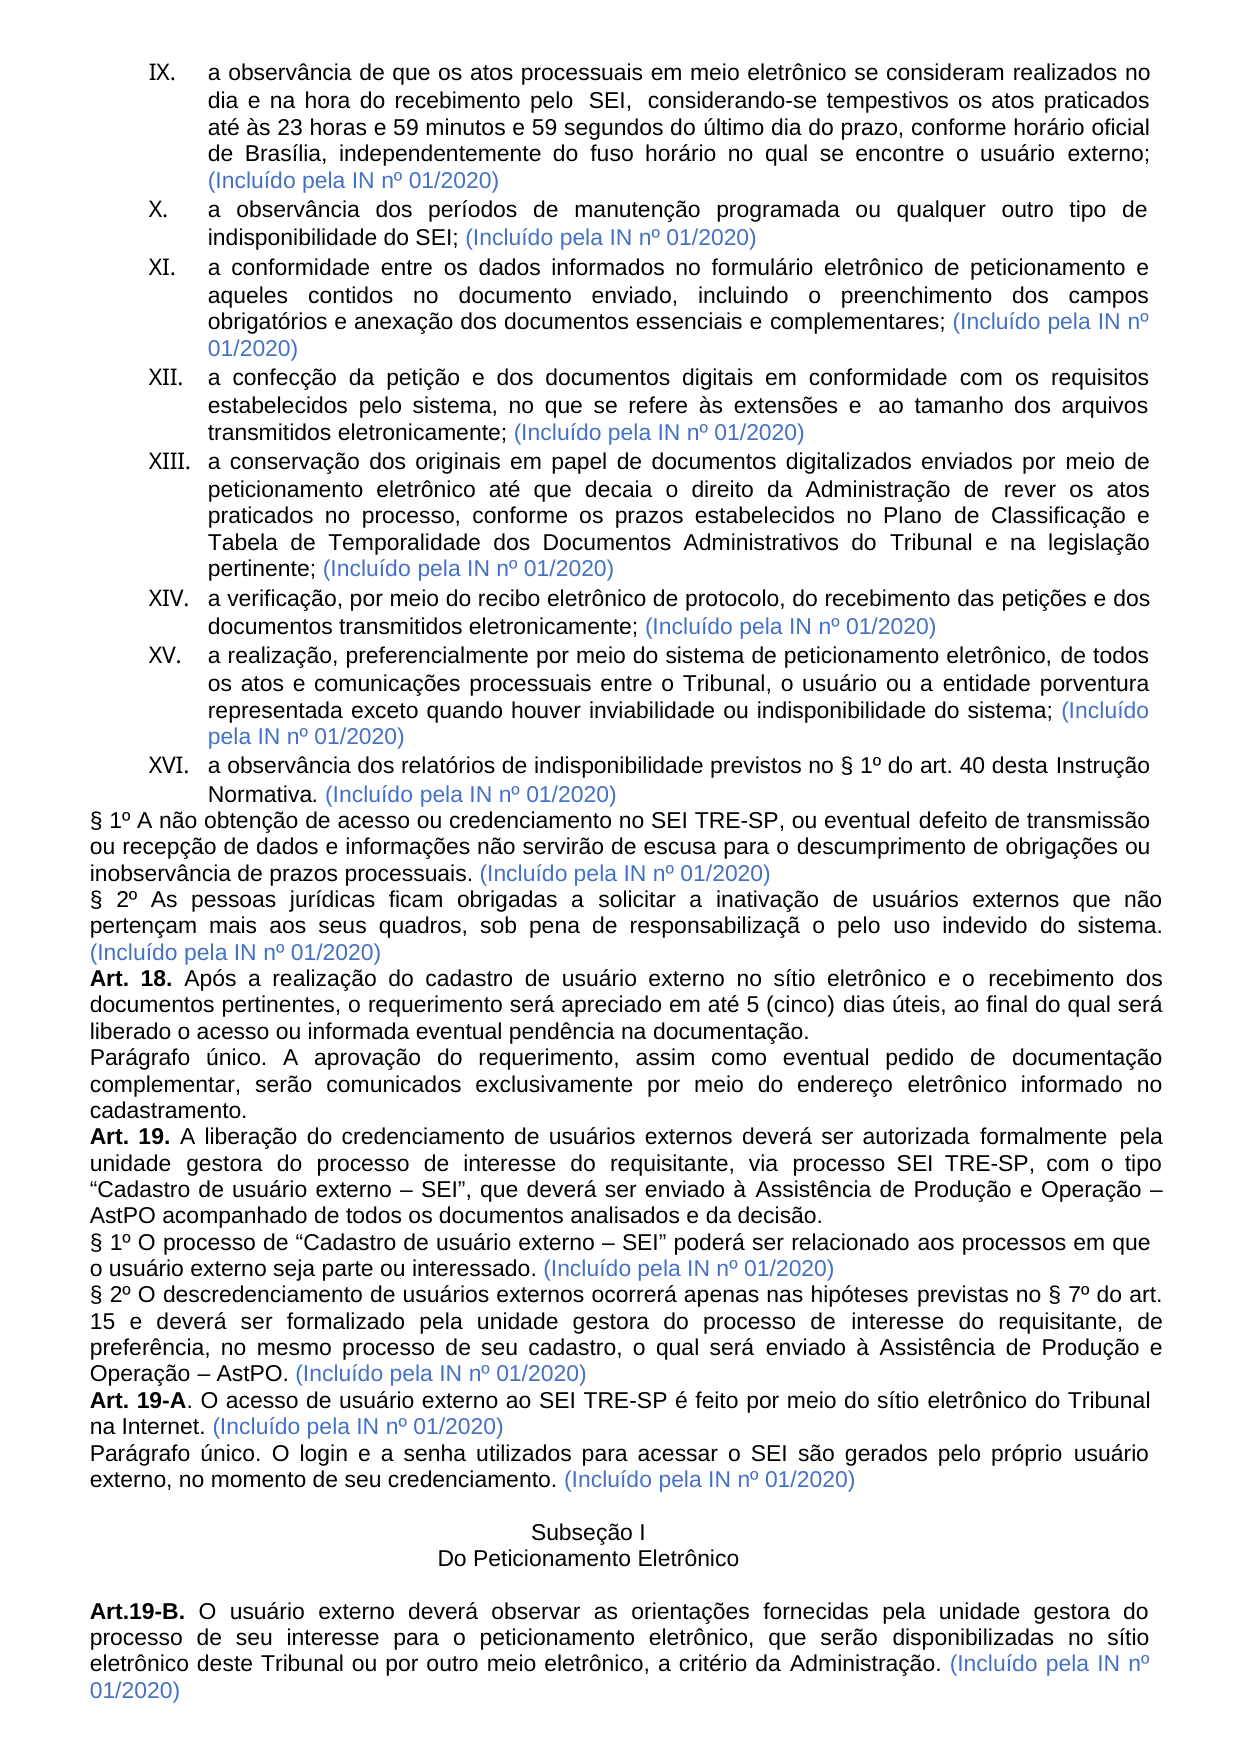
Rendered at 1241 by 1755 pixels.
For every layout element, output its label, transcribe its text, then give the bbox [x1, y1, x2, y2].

text § 2º O descredenciamento de usuários externos ocorrerá apenas nas hipóteses previstas no § 7º do art. 15 e deverá ser formalizado pela unidade gestora do processo de interesse do requisitante, de preferência, no mesmo processo de seu cadastro, o qual será enviado à Assistência de Produção e Operação – AstPO. (Incluído pela IN nº 01/2020) [89, 1281, 1163, 1387]
text § 2º As pessoas jurídicas ficam obrigadas a solicitar a inativação de usuários externos que não pertençam mais aos seus quadros, sob pena de responsabilizaçã o pelo uso indevido do sistema. (Incluído pela IN nº 01/2020) [89, 886, 1163, 965]
list a observância dos períodos de manutenção programada ou qualquer outro tipo de indisponibilidade do SEI; (Incluído pela IN nº 01/2020) [149, 193, 1149, 251]
list a realização, preferencialmente por meio do sistema de peticionamento eletrônico, de todos os atos e comunicações processuais entre o Tribunal, o usuário ou a entidade porventura representada exceto quando houver inviabilidade ou indisponibilidade do sistema; (Incluído pela IN nº 01/2020) [149, 639, 1149, 749]
text Art.19-B. O usuário externo deverá observar as orientações fornecidas pela unidade gestora do processo de seu interesse para o peticionamento eletrônico, que serão disponibilizadas no sítio eletrônico deste Tribunal ou por outro meio eletrônico, a critério da Administração. (Incluído pela IN nº 01/2020) [89, 1598, 1149, 1703]
list a verificação, por meio do recibo eletrônico de protocolo, do recebimento das petições e dos documentos transmitidos eletronicamente; (Incluído pela IN nº 01/2020) [149, 581, 1150, 639]
text Art. 19-A. O acesso de usuário externo ao SEI TRE-SP é feito por meio do sítio eletrônico do Tribunal na Internet. (Incluído pela IN nº 01/2020) [89, 1387, 1150, 1439]
list a observância de que os atos processuais em meio eletrônico se consideram realizados no dia e na hora do recebimento pelo SEI, considerando-se tempestivos os atos praticados até às 23 horas e 59 minutos e 59 segundos do último dia do prazo, conforme horário oficial de Brasília, independentemente do fuso horário no qual se encontre o usuário externo; (Incluído pela IN nº 01/2020) [149, 56, 1150, 193]
list a conformidade entre os dados informados no formulário eletrônico de peticionamento e aqueles contidos no documento enviado, incluindo o preenchimento dos campos obrigatórios e anexação dos documentos essenciais e complementares; (Incluído pela IN nº 01/2020) [149, 251, 1149, 361]
text Parágrafo único. O login e a senha utilizados para acessar o SEI são gerados pelo próprio usuário externo, no momento de seu credenciamento. (Incluído pela IN nº 01/2020) [89, 1439, 1149, 1492]
text Art. 18. Após a realização do cadastro de usuário externo no sítio eletrônico e o recebimento dos documentos pertinentes, o requerimento será apreciado em até 5 (cinco) dias úteis, ao final do qual será liberado o acesso ou informada eventual pendência na documentação. [89, 965, 1163, 1044]
text Parágrafo único. A aprovação do requerimento, assim como eventual pedido de documentação complementar, serão comunicados exclusivamente por meio do endereço eletrônico informado no cadastramento. [89, 1044, 1162, 1123]
list a confecção da petição e dos documentos digitais em conformidade com os requisitos estabelecidos pelo sistema, no que se refere às extensões e ao tamanho dos arquivos transmitidos eletronicamente; (Incluído pela IN nº 01/2020) [149, 361, 1149, 445]
text § 1º A não obtenção de acesso ou credenciamento no SEI TRE-SP, ou eventual defeito de transmissão ou recepção de dados e informações não servirão de escusa para o descumprimento de obrigações ou inobservância de prazos processuais. (Incluído pela IN nº 01/2020) [89, 807, 1150, 886]
text Art. 19. A liberação do credenciamento de usuários externos deverá ser autorizada formalmente pela unidade gestora do processo de interesse do requisitante, via processo SEI TRE-SP, com o tipo “Cadastro de usuário externo – SEI”, que deverá ser enviado à Assistência de Produção e Operação – AstPO acompanhado de todos os documentos analisados e da decisão. [89, 1123, 1163, 1229]
text Subseção I [193, 1518, 983, 1545]
text Do Peticionamento Eletrônico [193, 1545, 983, 1571]
list a observância dos relatórios de indisponibilidade previstos no § 1º do art. 40 desta Instrução Normativa. (Incluído pela IN nº 01/2020) [149, 749, 1150, 807]
text § 1º O processo de “Cadastro de usuário externo – SEI” poderá ser relacionado aos processos em que o usuário externo seja parte ou interessado. (Incluído pela IN nº 01/2020) [89, 1229, 1151, 1281]
list a conservação dos originais em papel de documentos digitalizados enviados por meio de peticionamento eletrônico até que decaia o direito da Administração de rever os atos praticados no processo, conforme os prazos estabelecidos no Plano de Classificação e Tabela de Temporalidade dos Documentos Administrativos do Tribunal e na legislação pertinente; (Incluído pela IN nº 01/2020) [149, 445, 1150, 581]
